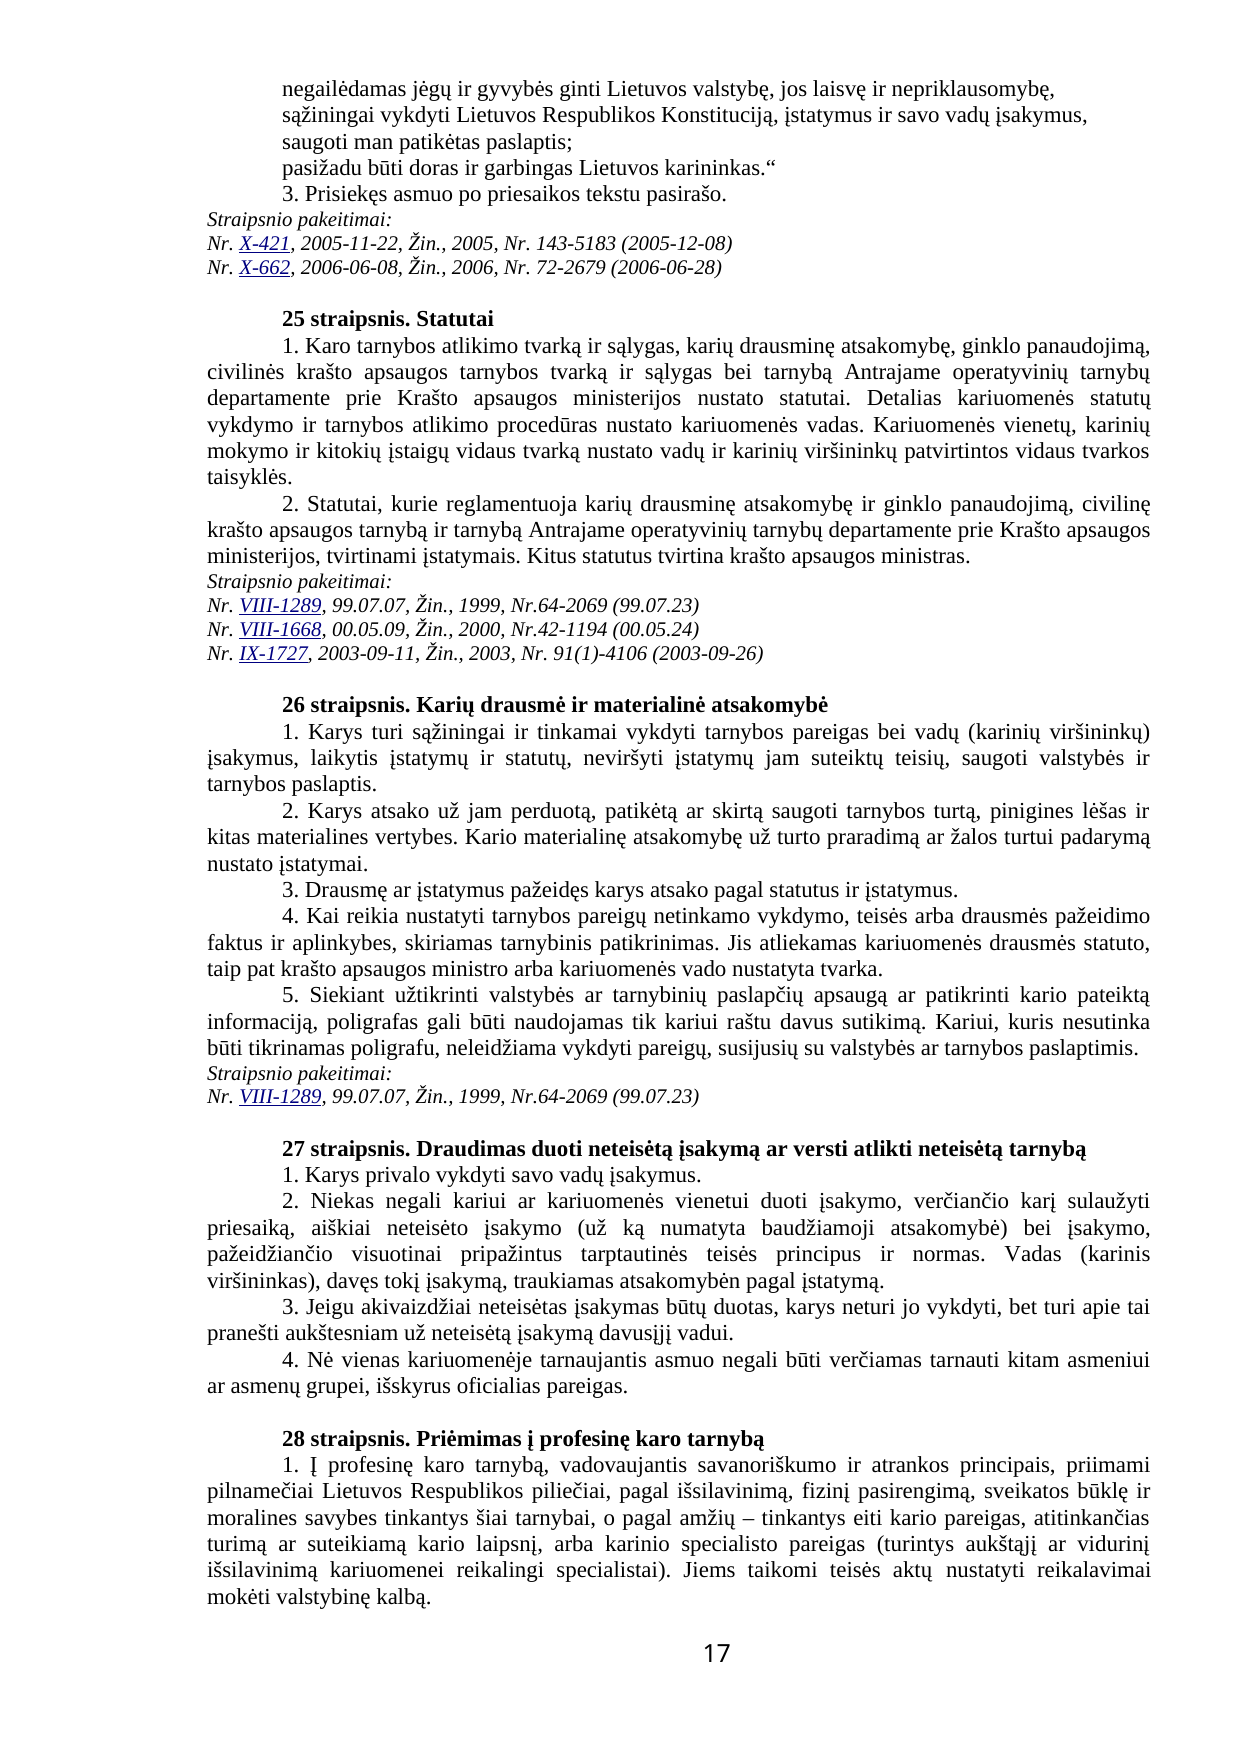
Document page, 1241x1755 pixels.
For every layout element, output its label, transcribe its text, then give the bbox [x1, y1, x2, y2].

text 1. Karo tarnybos atlikimo tvarką ir sąlygas, karių drausminę atsakomybę, ginklo panaudojimą, civilinės krašto apsaugos tarnybos tvarką ir sąlygas bei tarnybą Antrajame operatyvinių tarnybų departamente prie Krašto apsaugos ministerijos nustato statutai. Detalias kariuomenės statutų vykdymo ir tarnybos atlikimo procedūras nustato kariuomenės vadas. Kariuomenės vienetų, karinių mokymo ir kitokių įstaigų vidaus tvarką nustato vadų ir karinių viršininkų patvirtintos vidaus tvarkos taisyklės. [207, 332, 1152, 490]
text 2. Statutai, kurie reglamentuoja karių drausminę atsakomybę ir ginklo panaudojimą, civilinę krašto apsaugos tarnybą ir tarnybą Antrajame operatyvinių tarnybų departamente prie Krašto apsaugos ministerijos, tvirtinami įstatymais. Kitus statutus tvirtina krašto apsaugos ministras. [207, 490, 1152, 569]
text pasižadu būti doras ir garbingas Lietuvos karininkas.“ [207, 154, 1152, 180]
text 5. Siekiant užtikrinti valstybės ar tarnybinių paslapčių apsaugą ar patikrinti kario pateiktą informaciją, poligrafas gali būti naudojamas tik kariui raštu davus sutikimą. Kariui, kuris nesutinka būti tikrinamas poligrafu, neleidžiama vykdyti pareigų, susijusių su valstybės ar tarnybos paslaptimis. [207, 981, 1152, 1060]
text Nr. VIII-1289, 99.07.07, Žin., 1999, Nr.64-2069 (99.07.23) [207, 593, 1152, 617]
text 1. Karys turi sąžiningai ir tinkamai vykdyti tarnybos pareigas bei vadų (karinių viršininkų) įsakymus, laikytis įstatymų ir statutų, neviršyti įstatymų jam suteiktų teisių, saugoti valstybės ir tarnybos paslaptis. [207, 718, 1152, 797]
text 4. Kai reikia nustatyti tarnybos pareigų netinkamo vykdymo, teisės arba drausmės pažeidimo faktus ir aplinkybes, skiriamas tarnybinis patikrinimas. Jis atliekamas kariuomenės drausmės statuto, taip pat krašto apsaugos ministro arba kariuomenės vado nustatyta tvarka. [207, 902, 1152, 981]
text Straipsnio pakeitimai: [207, 1060, 1152, 1084]
text Nr. X-662, 2006-06-08, Žin., 2006, Nr. 72-2679 (2006-06-28) [207, 255, 1152, 279]
text 3. Drausmę ar įstatymus pažeidęs karys atsako pagal statutus ir įstatymus. [207, 876, 1152, 902]
text 2. Karys atsako už jam perduotą, patikėtą ar skirtą saugoti tarnybos turtą, pinigines lėšas ir kitas materialines vertybes. Kario materialinę atsakomybę už turto praradimą ar žalos turtui padarymą nustato įstatymai. [207, 797, 1152, 876]
text 3. Prisiekęs asmuo po priesaikos tekstu pasirašo. [207, 180, 1152, 207]
text 26 straipsnis. Karių drausmė ir materialinė atsakomybė [207, 691, 1152, 718]
text Nr. VIII-1668, 00.05.09, Žin., 2000, Nr.42-1194 (00.05.24) [207, 617, 1152, 641]
text saugoti man patikėtas paslaptis; [207, 128, 1152, 154]
text Straipsnio pakeitimai: [207, 569, 1152, 593]
text 3. Jeigu akivaizdžiai neteisėtas įsakymas būtų duotas, karys neturi jo vykdyti, bet turi apie tai pranešti aukštesniam už neteisėtą įsakymą davusįjį vadui. [207, 1293, 1152, 1346]
text Nr. X-421, 2005-11-22, Žin., 2005, Nr. 143-5183 (2005-12-08) [207, 231, 1152, 255]
text 4. Nė vienas kariuomenėje tarnaujantis asmuo negali būti verčiamas tarnauti kitam asmeniui ar asmenų grupei, išskyrus oficialias pareigas. [207, 1346, 1152, 1398]
text 25 straipsnis. Statutai [207, 305, 1152, 332]
text sąžiningai vykdyti Lietuvos Respublikos Konstituciją, įstatymus ir savo vadų įsakymus, [207, 101, 1152, 128]
text 1. Karys privalo vykdyti savo vadų įsakymus. [207, 1161, 1152, 1188]
text 1. Į profesinę karo tarnybą, vadovaujantis savanoriškumo ir atrankos principais, priimami pilnamečiai Lietuvos Respublikos piliečiai, pagal išsilavinimą, fizinį pasirengimą, sveikatos būklę ir moralines savybes tinkantys šiai tarnybai, o pagal amžių – tinkantys eiti kario pareigas, atitinkančias turimą ar suteikiamą kario laipsnį, arba karinio specialisto pareigas (turintys aukštąjį ar vidurinį išsilavinimą kariuomenei reikalingi specialistai). Jiems taikomi teisės aktų nustatyti reikalavimai mokėti valstybinę kalbą. [207, 1451, 1152, 1609]
text 2. Niekas negali kariui ar kariuomenės vienetui duoti įsakymo, verčiančio karį sulaužyti priesaiką, aiškiai neteisėto įsakymo (už ką numatyta baudžiamoji atsakomybė) bei įsakymo, pažeidžiančio visuotinai pripažintus tarptautinės teisės principus ir normas. Vadas (karinis viršininkas), davęs tokį įsakymą, traukiamas atsakomybėn pagal įstatymą. [207, 1188, 1152, 1293]
text Nr. VIII-1289, 99.07.07, Žin., 1999, Nr.64-2069 (99.07.23) [207, 1084, 1152, 1108]
text 28 straipsnis. Priėmimas į profesinę karo tarnybą [207, 1425, 1152, 1451]
text Straipsnio pakeitimai: [207, 207, 1152, 231]
text negailėdamas jėgų ir gyvybės ginti Lietuvos valstybę, jos laisvę ir nepriklausomybę, [207, 75, 1152, 101]
text 27 straipsnis. Draudimas duoti neteisėtą įsakymą ar versti atlikti neteisėtą tarnybą [282, 1135, 1152, 1161]
text Nr. IX-1727, 2003-09-11, Žin., 2003, Nr. 91(1)-4106 (2003-09-26) [207, 641, 1152, 665]
